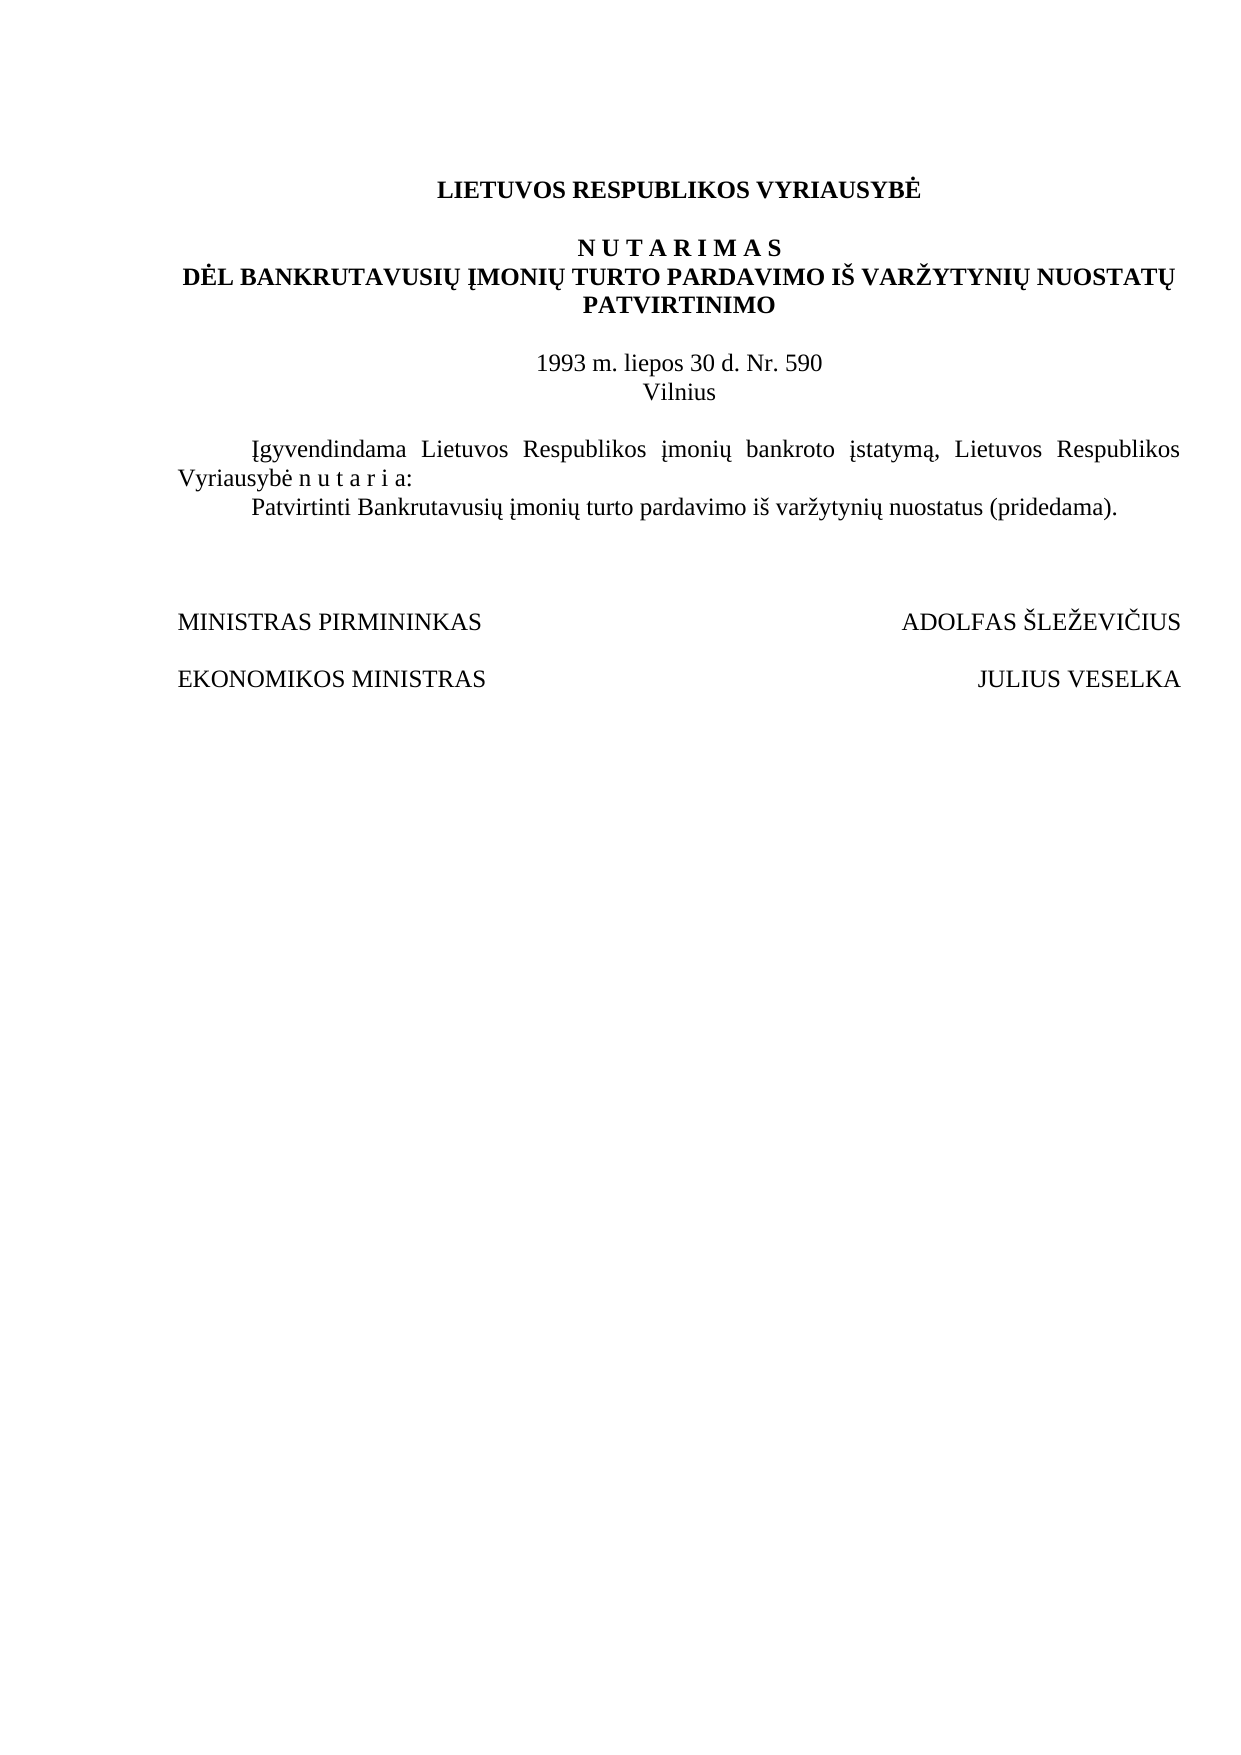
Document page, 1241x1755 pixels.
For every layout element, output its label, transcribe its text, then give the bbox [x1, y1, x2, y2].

text 1993 m. liepos 30 d. Nr. 590 [177, 348, 1181, 377]
text DĖL BANKRUTAVUSIŲ ĮMONIŲ TURTO PARDAVIMO IŠ VARŽYTYNIŲ NUOSTATŲ PATVIRTINIMO [177, 262, 1181, 319]
text Vilnius [177, 377, 1181, 406]
text LIETUVOS RESPUBLIKOS VYRIAUSYBĖ [177, 176, 1181, 204]
text N U T A R I M A S [177, 233, 1181, 262]
text Įgyvendindama Lietuvos Respublikos įmonių bankroto įstatymą, Lietuvos Respublikos Vyriausybė nutaria: [177, 434, 1181, 492]
text Patvirtinti Bankrutavusių įmonių turto pardavimo iš varžytynių nuostatus (pridedama). [177, 492, 1181, 521]
text MINISTRAS PIRMININKAS ADOLFAS ŠLEŽEVIČIUS [177, 607, 1181, 636]
text EKONOMIKOS MINISTRAS JULIUS VESELKA [177, 664, 1181, 693]
